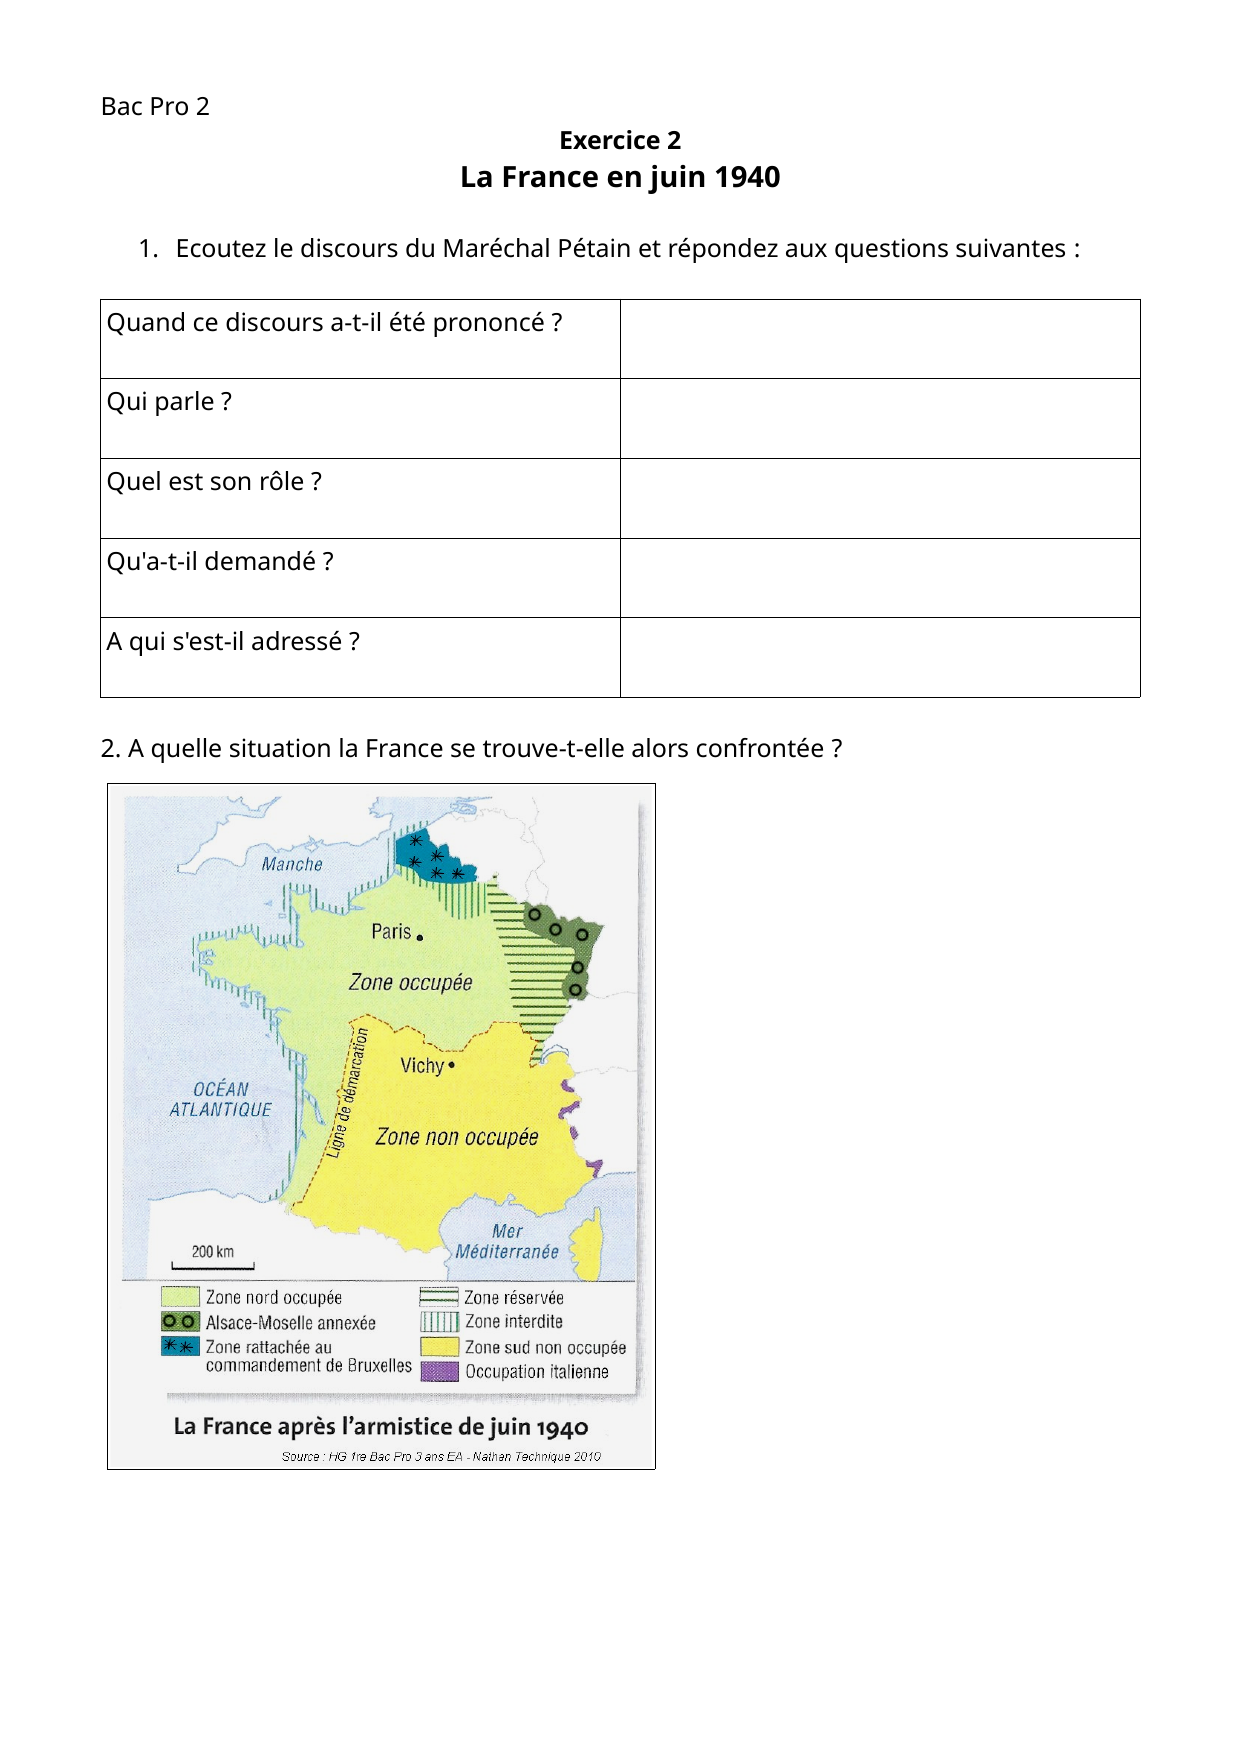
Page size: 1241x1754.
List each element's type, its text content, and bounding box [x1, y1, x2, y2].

table_cell Qui parle ? [101, 379, 620, 458]
table_cell Quel est son rôle ? [101, 459, 620, 538]
table_header [621, 300, 1140, 378]
table_cell A qui s'est-il adressé ? [101, 618, 620, 697]
table_cell [621, 618, 1140, 697]
table_cell [621, 459, 1140, 538]
table_cell [621, 379, 1140, 458]
text Exercice 2 [100, 123, 1140, 157]
table_cell [621, 539, 1140, 617]
picture [110, 786, 652, 1467]
list Ecoutez le discours du Maréchal Pétain et répondez aux questions suivantes : [138, 230, 1140, 264]
text La France en juin 1940 [100, 157, 1140, 196]
text Bac Pro 2 [100, 88, 1140, 123]
table_header Quand ce discours a-t-il été prononcé ? [101, 300, 620, 378]
table_cell Qu'a-t-il demandé ? [101, 539, 620, 617]
text 2. A quelle situation la France se trouve-t-elle alors confrontée ? [100, 731, 1140, 765]
